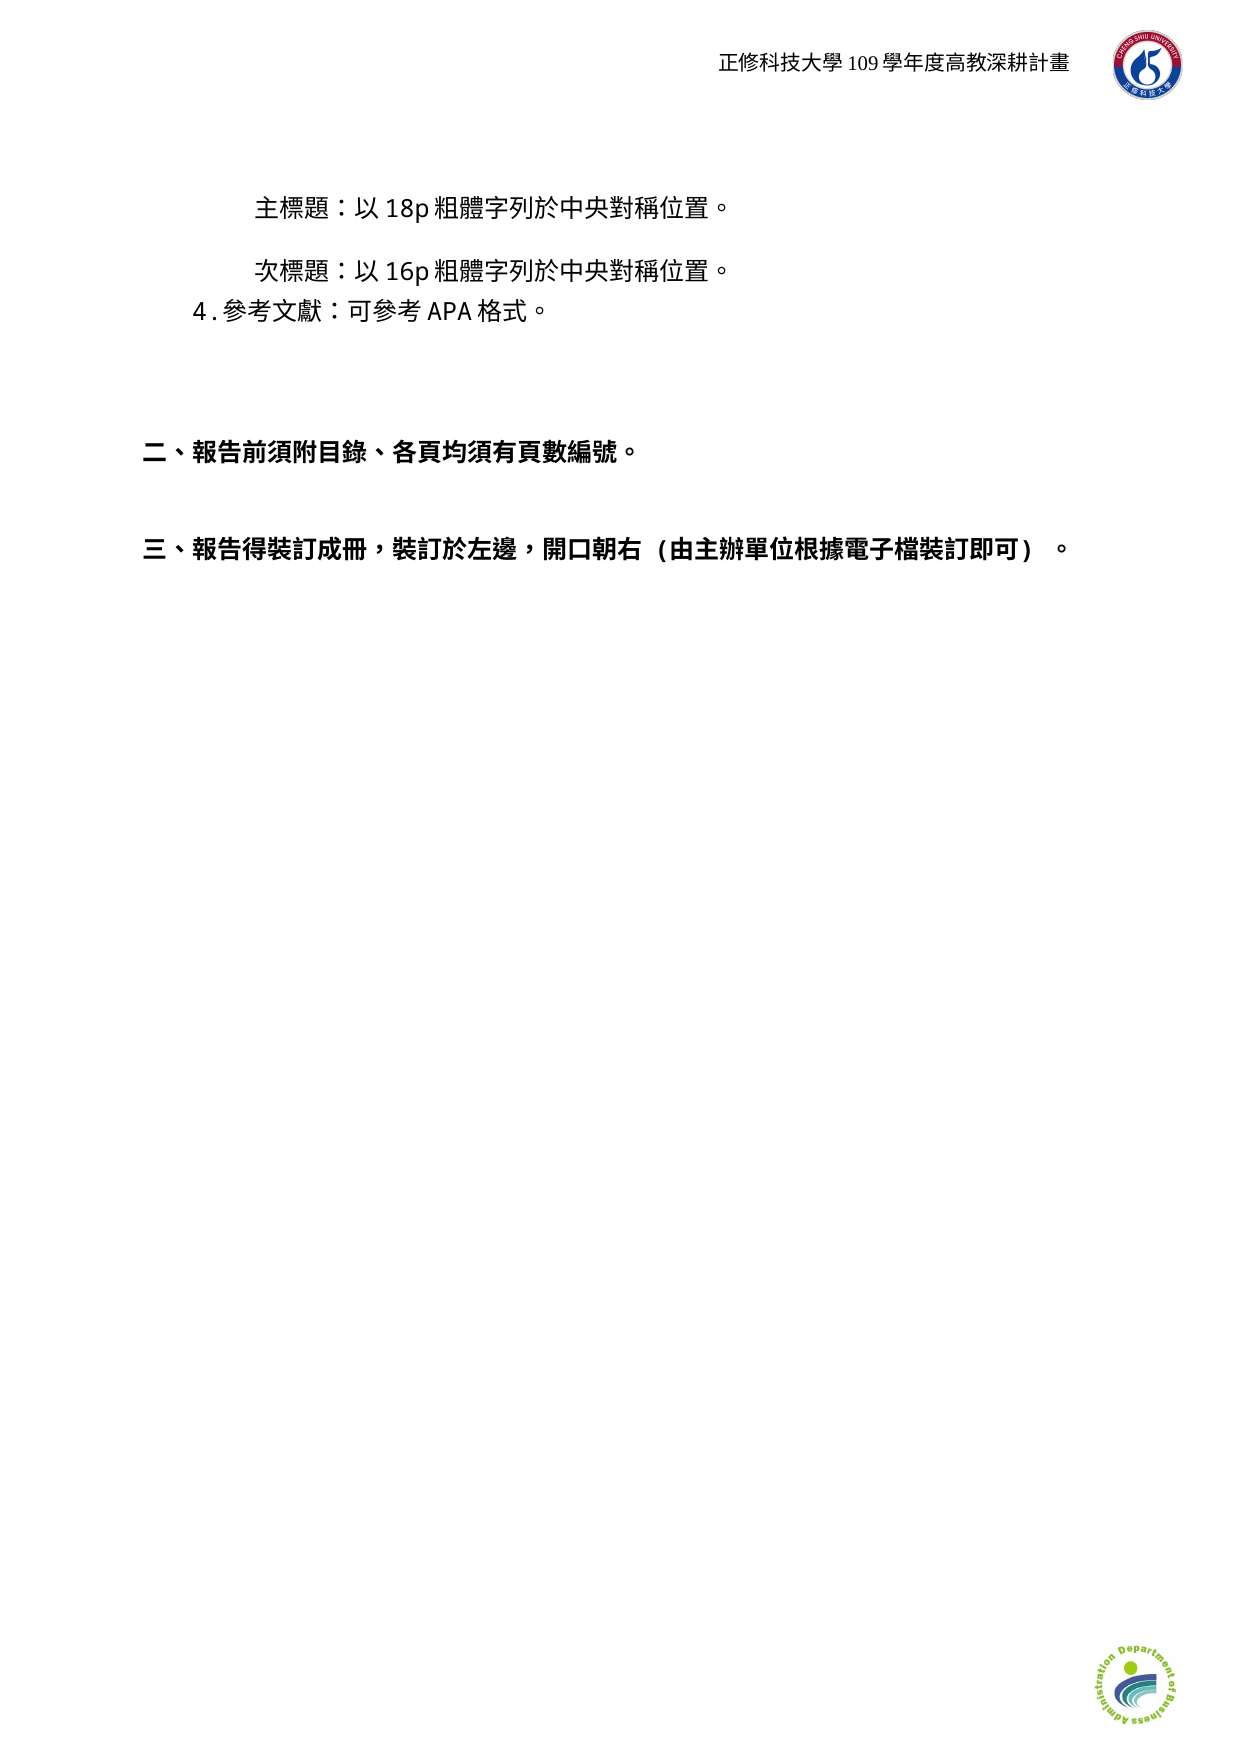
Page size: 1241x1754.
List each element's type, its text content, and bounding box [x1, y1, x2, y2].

text 三、報告得裝訂成冊，裝訂於左邊，開口朝右 (由主辦單位根據電子檔裝訂即可) 。 [142, 506, 1122, 568]
text 4.參考文獻：可參考APA格式。 [192, 290, 1122, 328]
text 二、報告前須附目錄、各頁均須有頁數編號。 [142, 409, 1122, 472]
text 主標題：以18p粗體字列於中央對稱位置。 [192, 165, 1122, 228]
text 次標題：以16p粗體字列於中央對稱位置。 [192, 228, 1122, 290]
